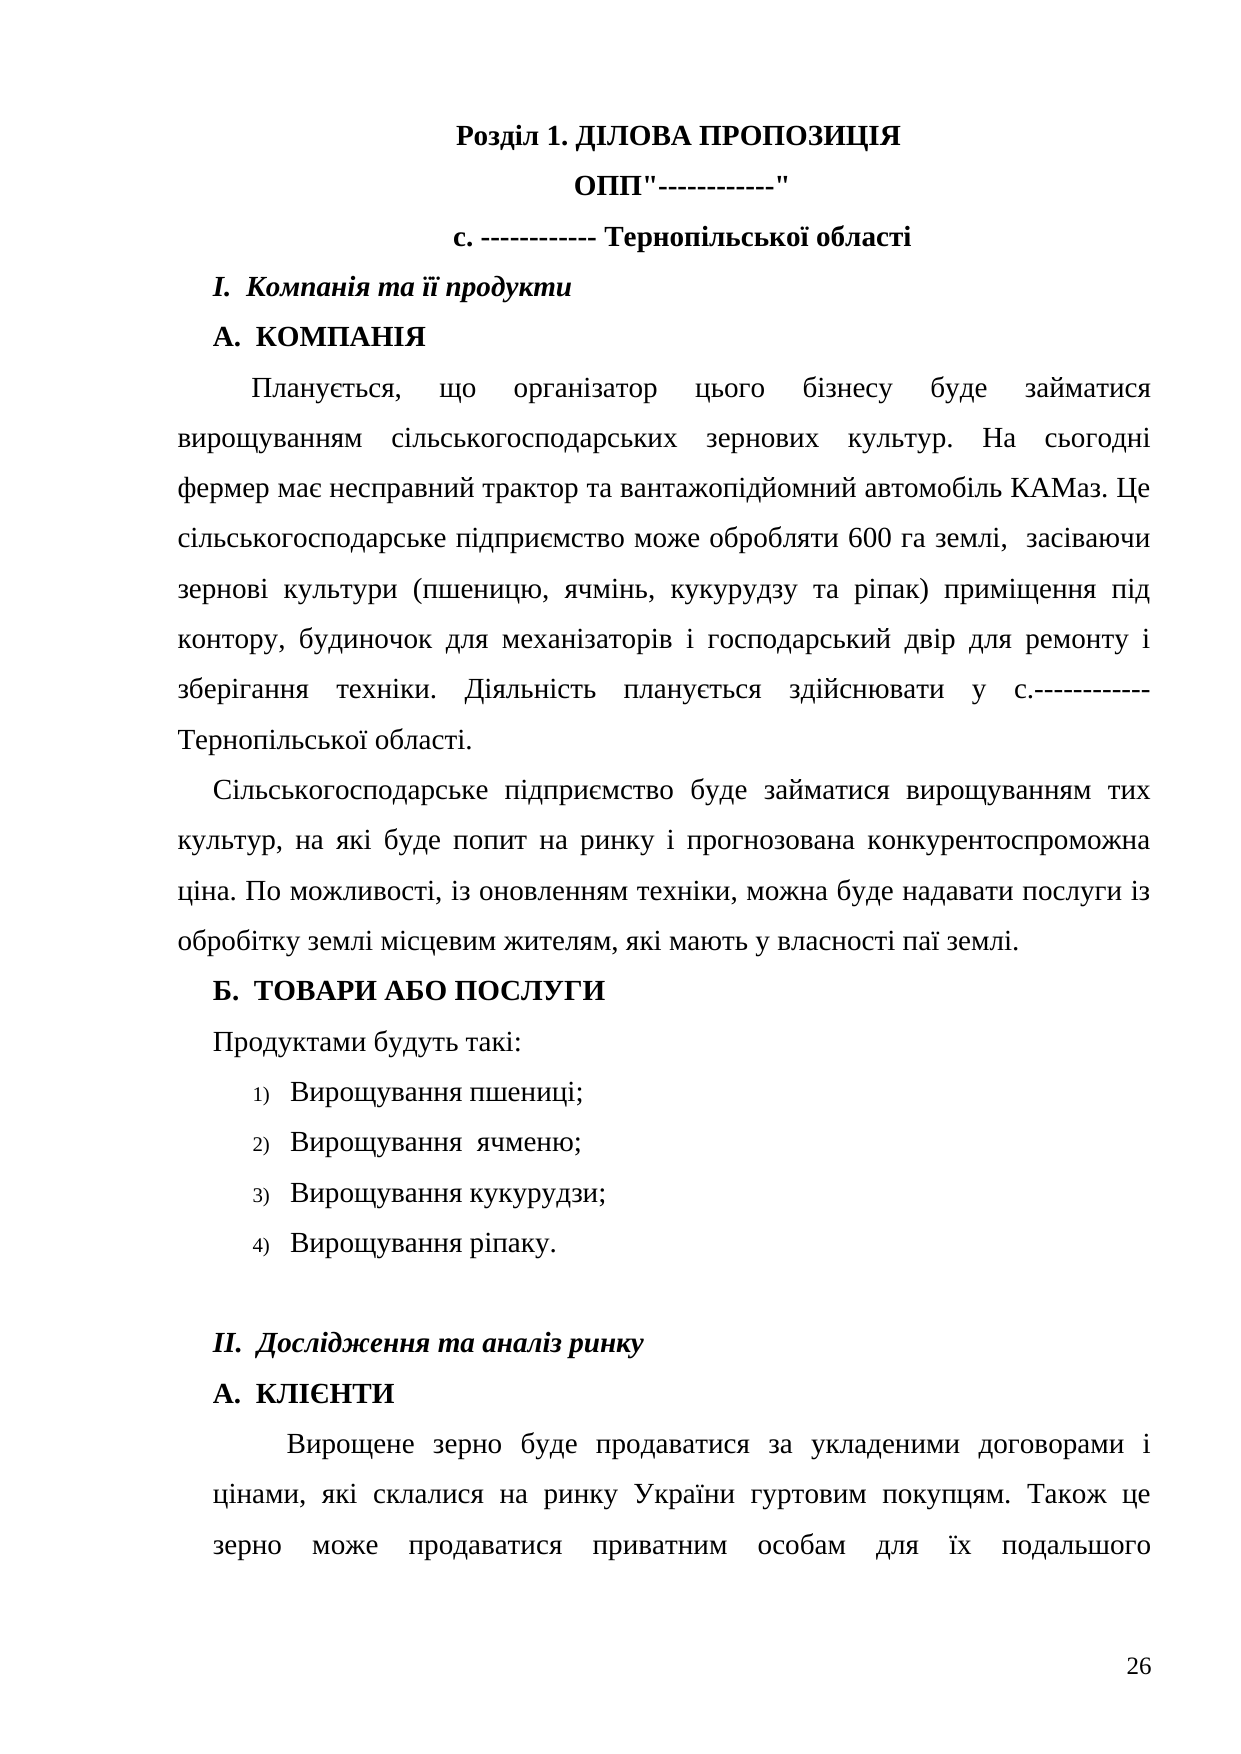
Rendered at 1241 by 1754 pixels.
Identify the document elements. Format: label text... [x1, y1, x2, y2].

text Б. ТОВАРИ АБО ПОСЛУГИ [177, 973, 1152, 1007]
text Розділ 1. ДІЛОВА ПРОПОЗИЦІЯ [177, 118, 1152, 152]
text Продуктами будуть такі: [177, 1024, 1152, 1057]
text A. КЛІЄНТИ [177, 1376, 1152, 1409]
list Вирощування пшениці; [252, 1074, 1152, 1108]
text II. Дослідження та аналіз ринку [177, 1326, 1152, 1359]
text Планується, що організатор цього бізнесу буде займатися вирощуванням сільськогосподарських зернових культур. На сьогодні фермер має несправний трактор та вантажопідйомний автомобіль КАМаз. Це сільськогосподарське підприємство може обробляти 600 га землі, засіваючи зернові культури (пшеницю, ячмінь, кукурудзу та ріпак) приміщення під контору, будиночок для механізаторів і господарський двір для ремонту і зберігання техніки. Діяльність планується здійснювати у с.------------ Тернопільської області. [177, 370, 1152, 755]
text Вирощене зерно буде продаватися за укладеними договорами і цінами, які склалися на ринку України гуртовим покупцям. Також це зерно може продаватися приватним особам для їх подальшого [213, 1426, 1152, 1560]
list Вирощування ячменю; [252, 1124, 1152, 1158]
text Сільськогосподарське підприємство буде займатися вирощуванням тих культур, на які буде попит на ринку і прогнозована конкурентоспроможна ціна. По можливості, із оновленням техніки, можна буде надавати послуги із обробітку землі місцевим жителям, які мають у власності паї землі. [177, 772, 1152, 957]
list Вирощування ріпаку. [252, 1225, 1152, 1258]
text с. ------------ Тернопільської області [177, 219, 1152, 252]
text I. Компанія та її продукти [177, 269, 1152, 303]
text ОПП"------------" [177, 168, 1152, 202]
list Вирощування кукурудзи; [252, 1175, 1152, 1208]
text A. КОМПАНІЯ [177, 319, 1152, 353]
